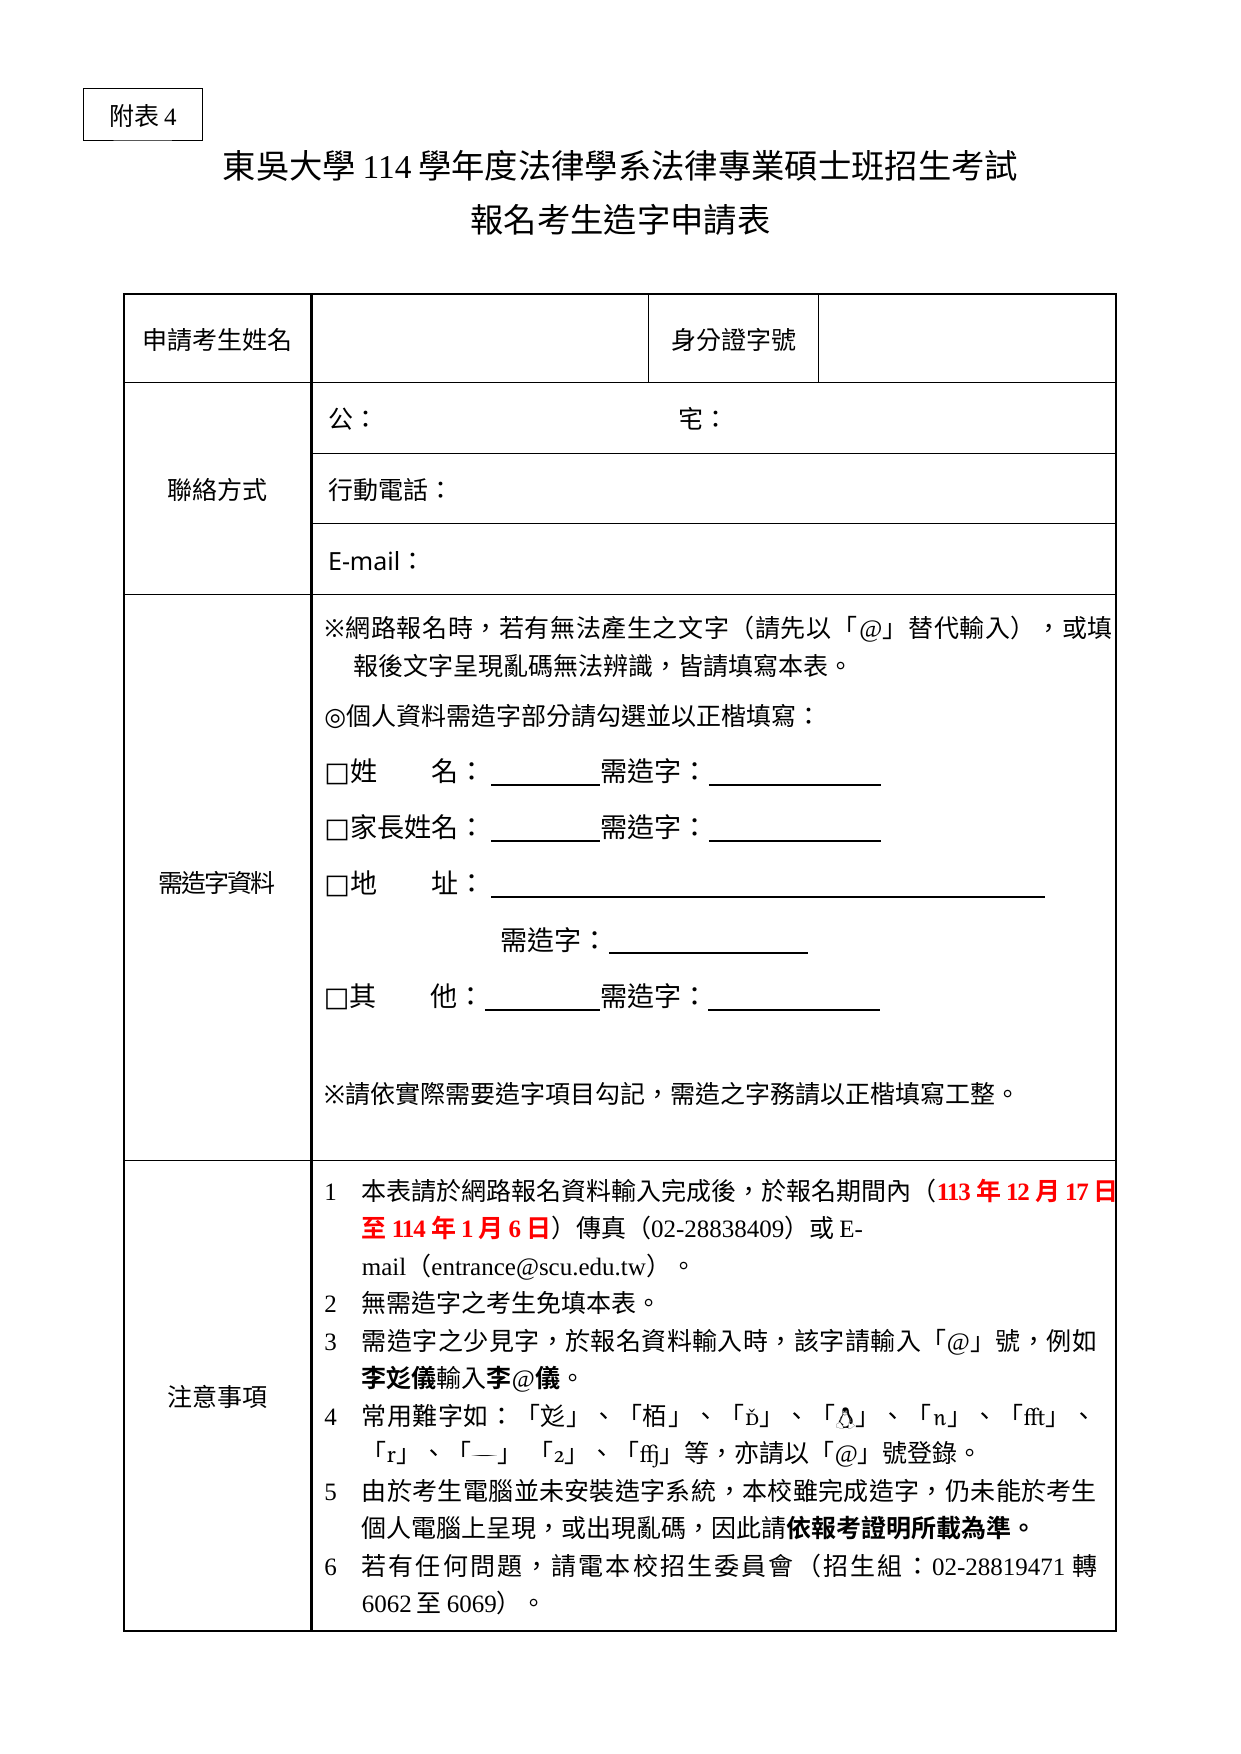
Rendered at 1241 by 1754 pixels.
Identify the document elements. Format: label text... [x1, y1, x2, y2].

table_cell 聯絡方式 [125, 383, 310, 594]
table_cell 本表請於網路報名資料輸入完成後，於報名期間內（113年12月17日至114年1月6日）傳真（02-28838409）或E-mail（entrance@scu.edu.tw）。 無需造字之考生免填本表。 需造字之少見字，於報名資料輸入時，該字請輸入「@」號，例如李彣儀輸入李@儀。 常用難字如：「彣」、「栢」、「」、「」、「」、「」、「」、「」 「」、「」等，亦請以「@」號登錄。 由於考生電腦並未安裝造字系統，本校雖完成造字，仍未能於考生個人電腦上呈現，或出現亂碼，因此請依報考證明所載為準。 若有任何問題，請電本校招生委員會（招生組：02-28819471轉6062至6069）。 [313, 1161, 1115, 1629]
table_header [313, 295, 648, 382]
table_header 身分證字號 [649, 295, 818, 382]
table_cell E-mail： [313, 524, 1115, 594]
table_header [819, 295, 1115, 382]
table_cell 注意事項 [125, 1161, 310, 1629]
subtitle 報名考生造字申請表 [148, 194, 1092, 242]
table_cell 行動電話： [313, 454, 1115, 523]
table_cell ※網路報名時，若有無法產生之文字（請先以「@」替代輸入），或填報後文字呈現亂碼無法辨識，皆請填寫本表。 ◎個人資料需造字部分請勾選並以正楷填寫： □姓 名： 需造字： □家長姓名： 需造字： □地 址： 需造字： □其 他： 需造字： ※請依實際需要造字項目勾記，需造之字務請以正楷填寫工整。 [313, 595, 1115, 1160]
subtitle 東吳大學114學年度法律學系法律專業碩士班招生考試 [148, 139, 1092, 188]
table_cell 需造字資料 [125, 595, 310, 1160]
table_cell 公： 宅： [313, 383, 1115, 452]
table_header 申請考生姓名 [125, 295, 310, 382]
text 附表4 [98, 96, 187, 132]
